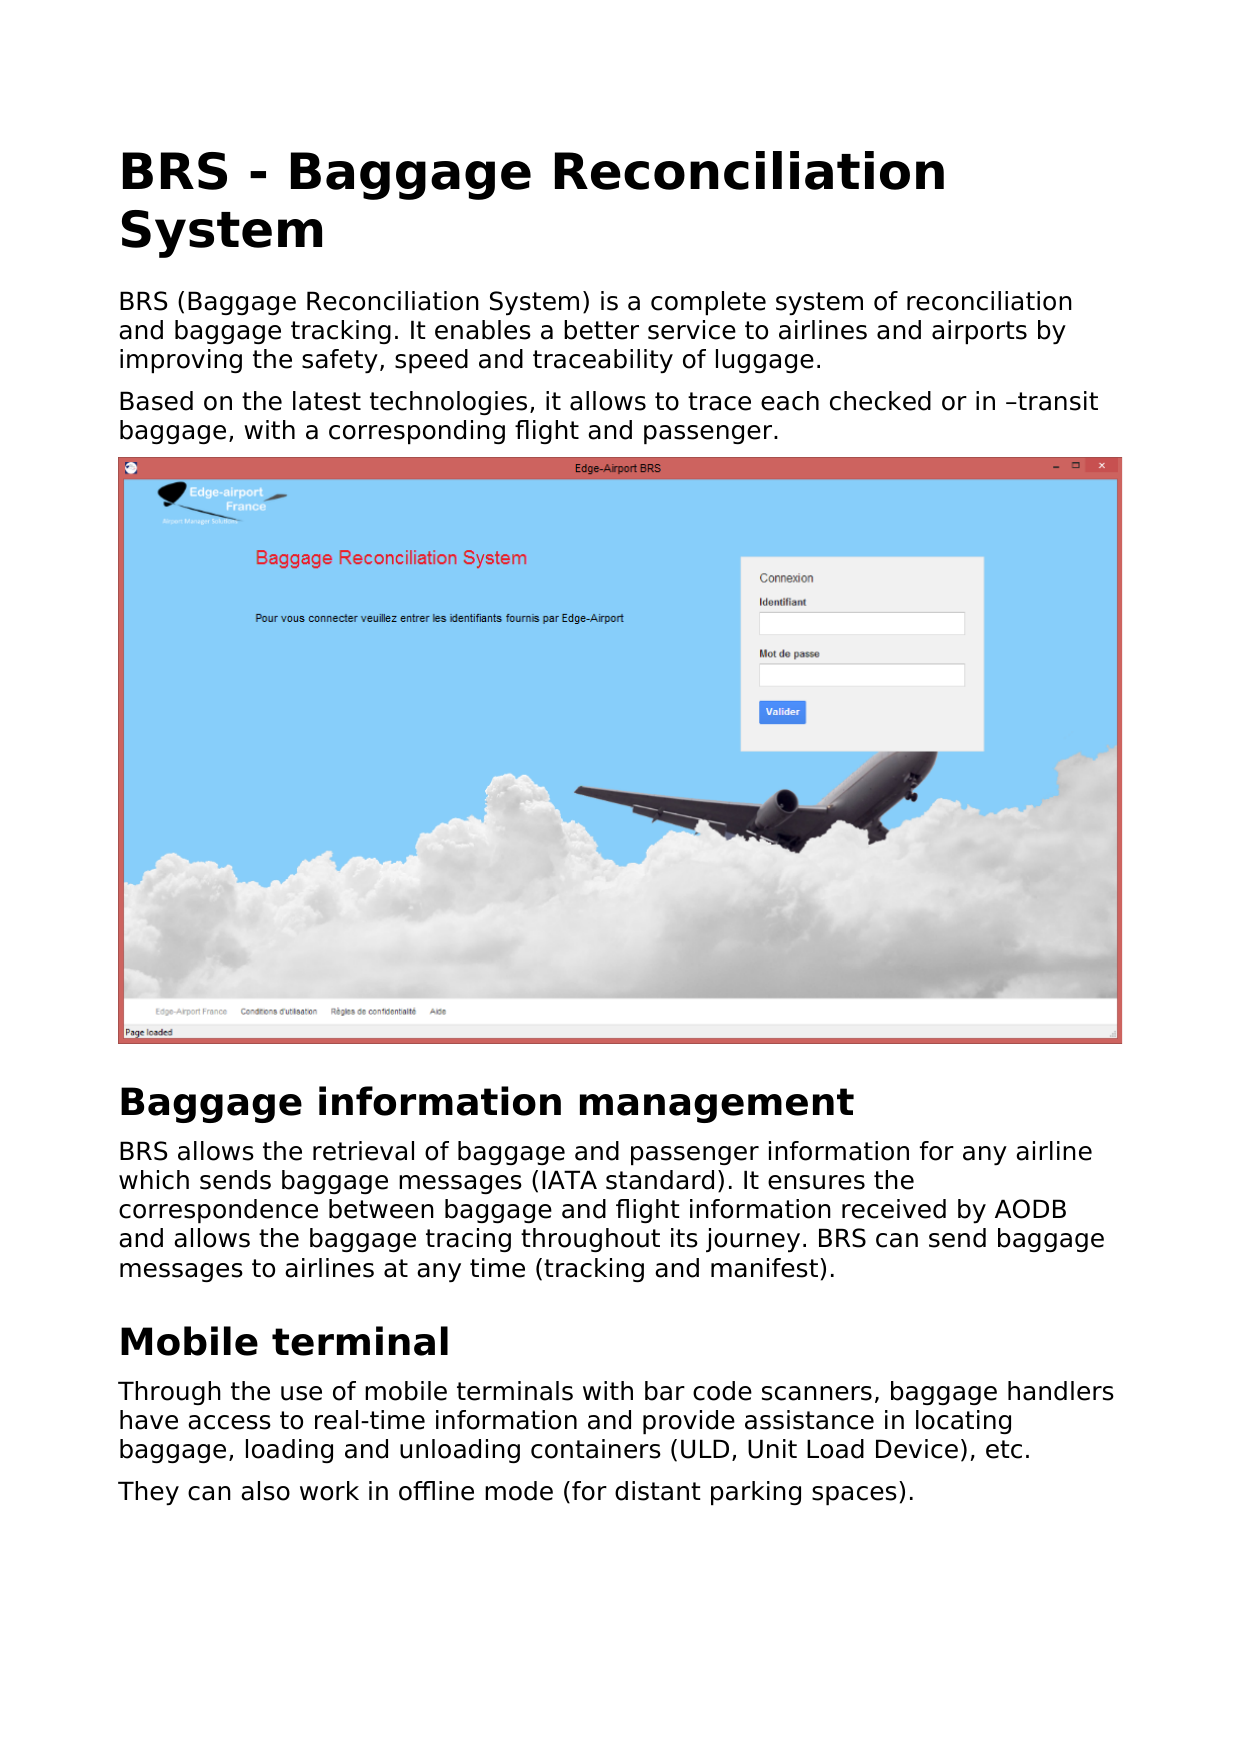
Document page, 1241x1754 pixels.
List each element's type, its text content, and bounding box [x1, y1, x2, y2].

subtitle Baggage information management [118, 1081, 1122, 1125]
text Through the use of mobile terminals with bar code scanners, baggage handlers have access to real-time information and provide assistance in locating baggage, loading and unloading containers (ULD, Unit Load Device), etc. [118, 1377, 1122, 1464]
text They can also work in offline mode (for distant parking spaces). [118, 1477, 1122, 1506]
subtitle BRS - Baggage Reconciliation System [118, 143, 1122, 259]
subtitle Mobile terminal [118, 1321, 1122, 1364]
picture [118, 457, 1123, 1044]
text Based on the latest technologies, it allows to trace each checked or in –transit baggage, with a corresponding flight and passenger. [118, 387, 1122, 445]
text BRS (Baggage Reconciliation System) is a complete system of reconciliation and baggage tracking. It enables a better service to airlines and airports by improving the safety, speed and traceability of luggage. [118, 287, 1122, 374]
text BRS allows the retrieval of baggage and passenger information for any airline which sends baggage messages (IATA standard). It ensures the correspondence between baggage and flight information received by AODB and allows the baggage tracing throughout its journey. BRS can send baggage messages to airlines at any time (tracking and manifest). [118, 1137, 1122, 1283]
